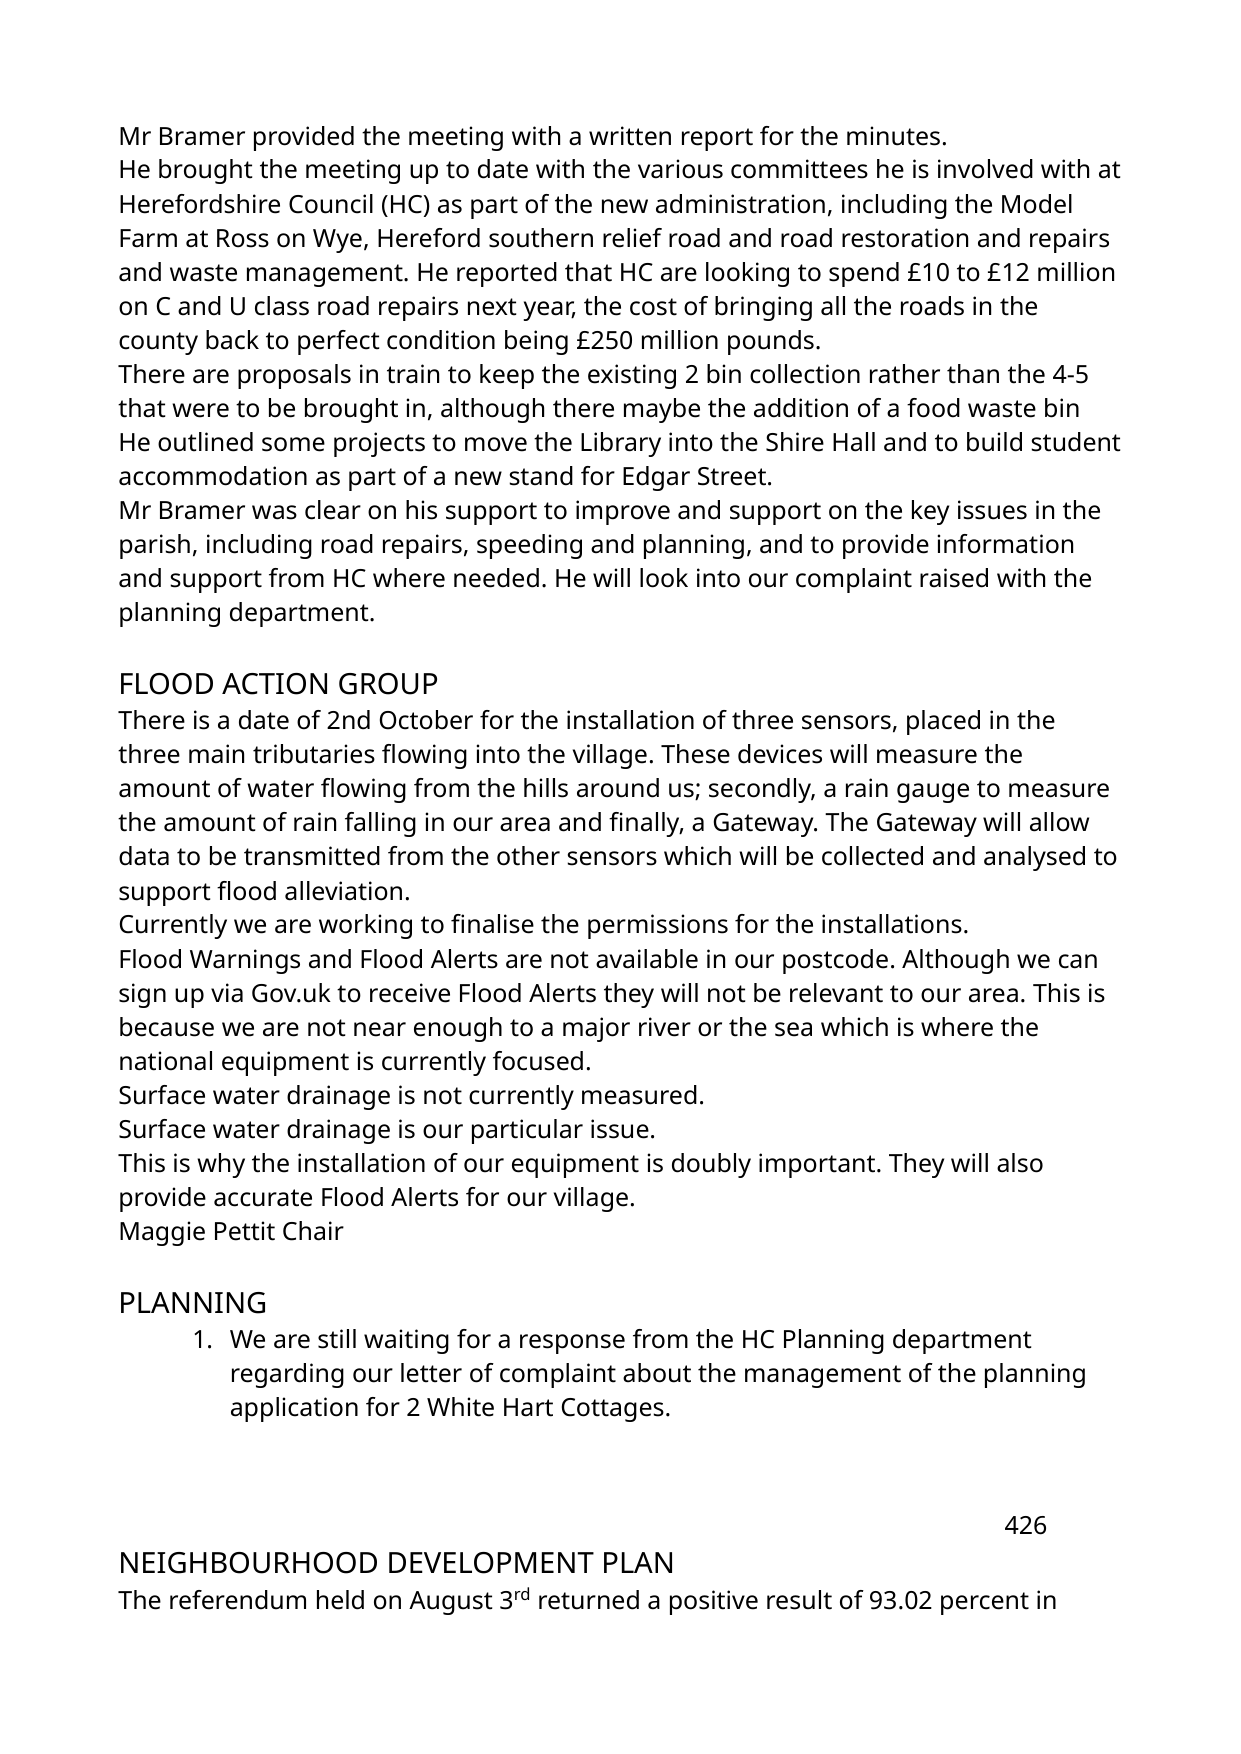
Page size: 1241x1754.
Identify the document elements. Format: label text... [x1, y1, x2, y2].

text Surface water drainage is our particular issue. [118, 1112, 1122, 1146]
text There are proposals in train to keep the existing 2 bin collection rather than the 4-5 that were to be brought in, although there maybe the addition of a food waste bin [118, 357, 1122, 425]
text Maggie Pettit Chair [118, 1214, 1122, 1248]
text Currently we are working to finalise the permissions for the installations. [118, 907, 1122, 941]
text Mr Bramer provided the meeting with a written report for the minutes. [118, 118, 1122, 152]
text Surface water drainage is not currently measured. [118, 1077, 1122, 1112]
text FLOOD ACTION GROUP [118, 663, 1122, 703]
text Flood Warnings and Flood Alerts are not available in our postcode. Although we can sign up via Gov.uk to receive Flood Alerts they will not be relevant to our area. This is because we are not near enough to a major river or the sea which is where the national equipment is currently focused. [118, 941, 1122, 1077]
text The referendum held on August 3rd returned a positive result of 93.02 percent in [118, 1582, 1122, 1617]
text Mr Bramer was clear on his support to improve and support on the key issues in the parish, including road repairs, speeding and planning, and to provide information and support from HC where needed. He will look into our complaint raised with the planning department. [118, 493, 1122, 629]
text There is a date of 2nd October for the installation of three sensors, placed in the three main tributaries flowing into the village. These devices will measure the amount of water flowing from the hills around us; secondly, a rain gauge to measure the amount of rain falling in our area and finally, a Gateway. The Gateway will allow data to be transmitted from the other sensors which will be collected and analysed to support flood alleviation. [118, 703, 1122, 907]
list We are still waiting for a response from the HC Planning department regarding our letter of complaint about the management of the planning application for 2 White Hart Cottages. [192, 1322, 1122, 1424]
text He outlined some projects to move the Library into the Shire Hall and to build student accommodation as part of a new stand for Edgar Street. [118, 425, 1122, 493]
text He brought the meeting up to date with the various committees he is involved with at Herefordshire Council (HC) as part of the new administration, including the Model Farm at Ross on Wye, Hereford southern relief road and road restoration and repairs and waste management. He reported that HC are looking to spend £10 to £12 million on C and U class road repairs next year, the cost of bringing all the roads in the county back to perfect condition being £250 million pounds. [118, 152, 1122, 357]
text 426 [118, 1503, 1122, 1543]
text NEIGHBOURHOOD DEVELOPMENT PLAN [118, 1543, 1122, 1582]
text PLANNING [118, 1282, 1122, 1322]
text This is why the installation of our equipment is doubly important. They will also provide accurate Flood Alerts for our village. [118, 1146, 1122, 1214]
